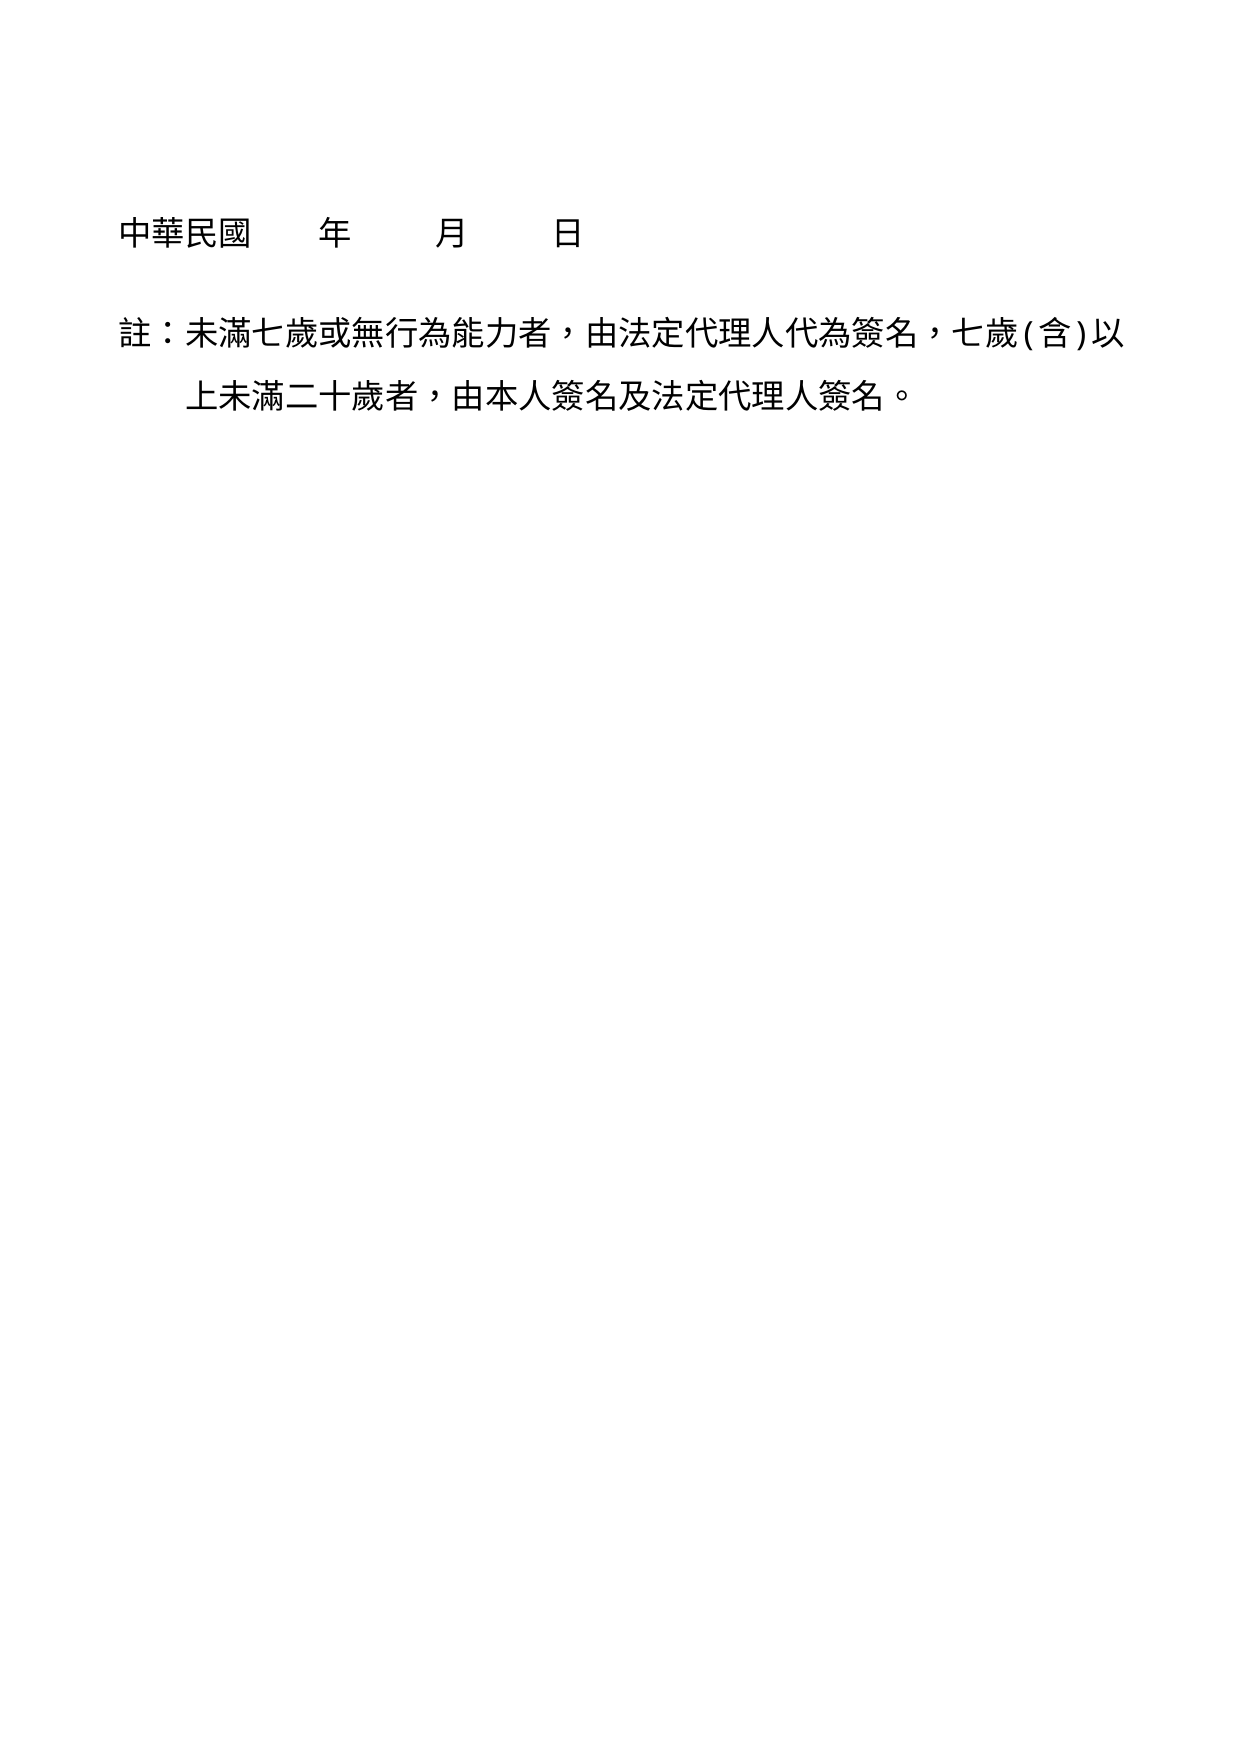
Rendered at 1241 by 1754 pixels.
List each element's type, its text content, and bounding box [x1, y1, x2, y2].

text 中華民國 年 月 日 [118, 189, 1150, 252]
text 註：未滿七歲或無行為能力者，由法定代理人代為簽名，七歲(含)以上未滿二十歲者，由本人簽名及法定代理人簽名。 [118, 289, 1150, 414]
